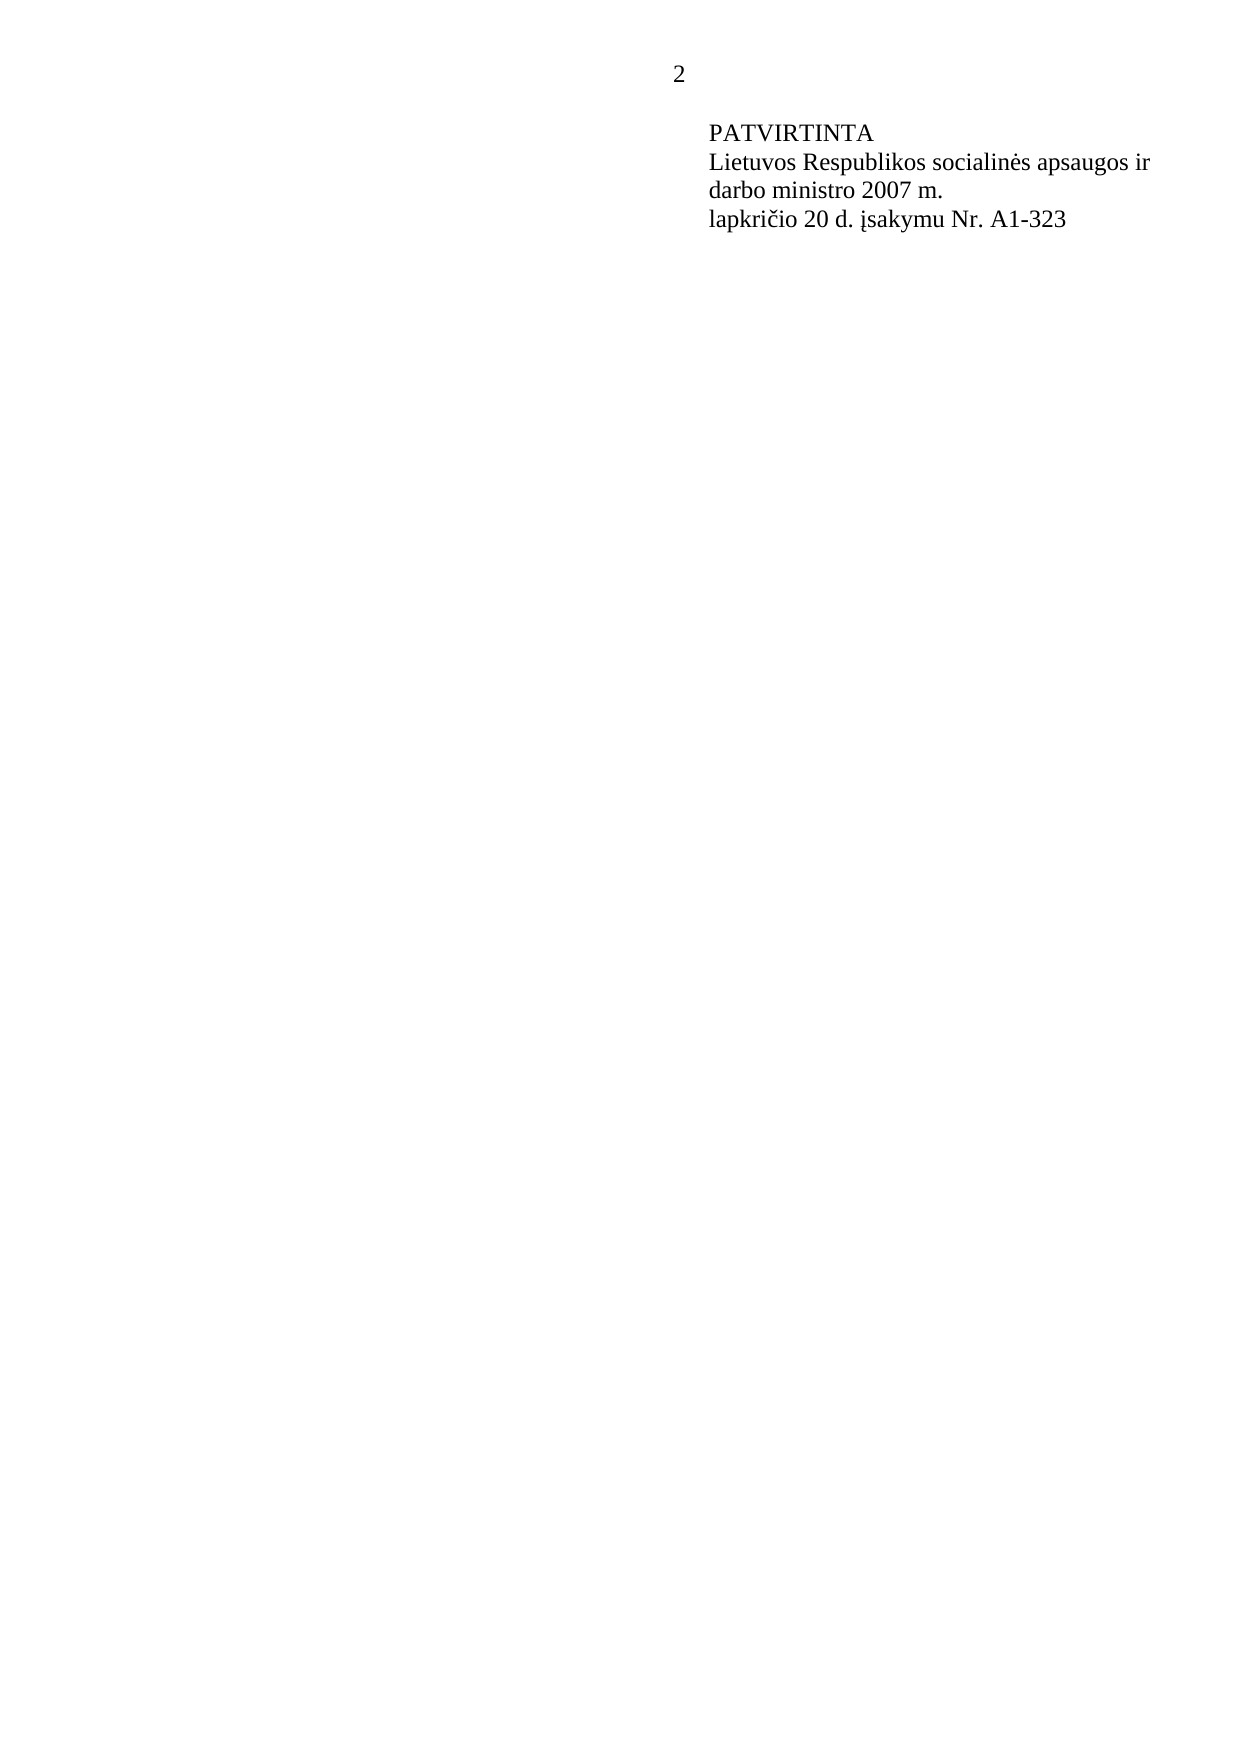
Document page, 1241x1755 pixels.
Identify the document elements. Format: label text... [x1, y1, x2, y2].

text Lietuvos Respublikos socialinės apsaugos ir [177, 147, 1181, 176]
text lapkričio 20 d. įsakymu Nr. A1-323 [177, 204, 1181, 233]
text PATVIRTINTA [177, 118, 1181, 147]
text darbo ministro 2007 m. [177, 176, 1181, 204]
